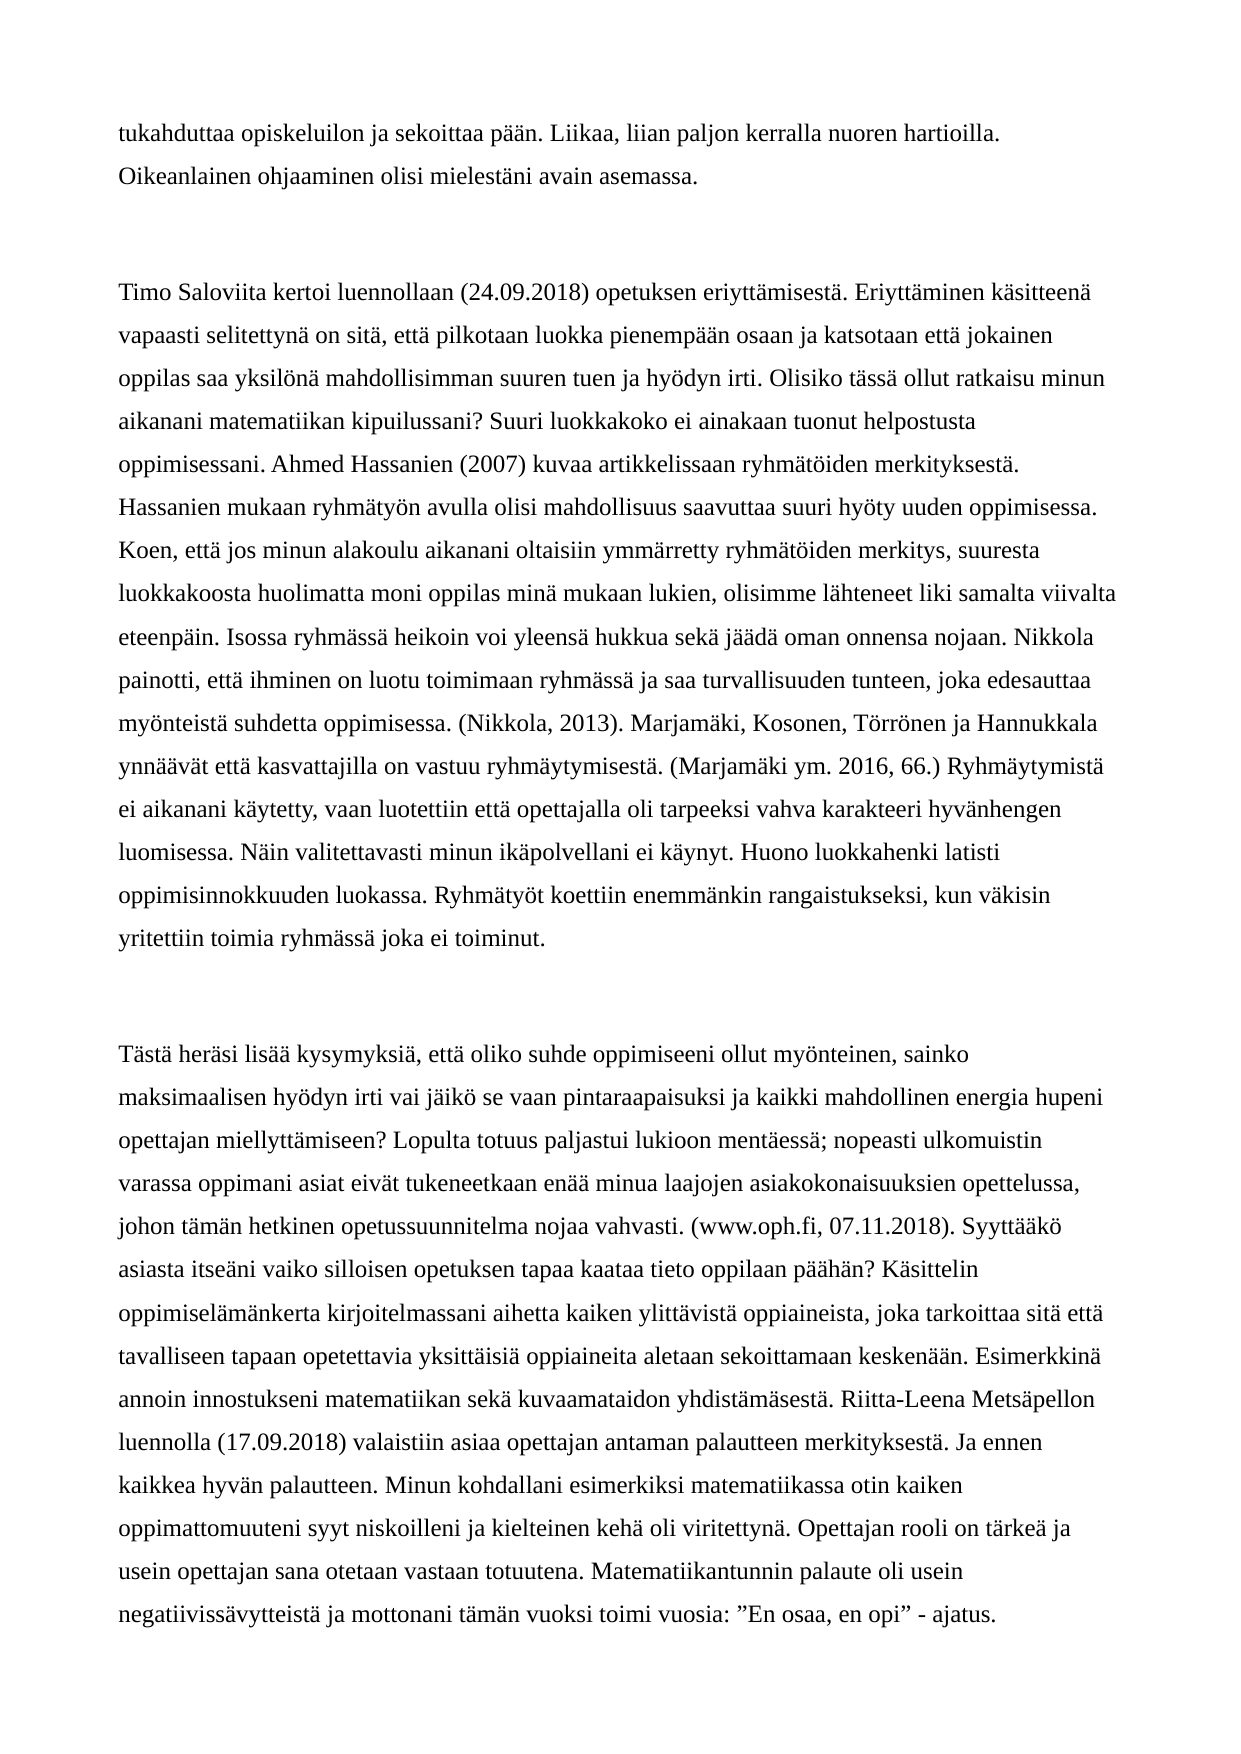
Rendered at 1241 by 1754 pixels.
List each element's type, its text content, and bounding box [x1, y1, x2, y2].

text tukahduttaa opiskeluilon ja sekoittaa pään. Liikaa, liian paljon kerralla nuoren hartioilla. Oikeanlainen ohjaaminen olisi mielestäni avain asemassa. [118, 118, 1122, 190]
text Tästä heräsi lisää kysymyksiä, että oliko suhde oppimiseeni ollut myönteinen, sainko maksimaalisen hyödyn irti vai jäikö se vaan pintaraapaisuksi ja kaikki mahdollinen energia hupeni opettajan miellyttämiseen? Lopulta totuus paljastui lukioon mentäessä; nopeasti ulkomuistin varassa oppimani asiat eivät tukeneetkaan enää minua laajojen asiakokonaisuuksien opettelussa, johon tämän hetkinen opetussuunnitelma nojaa vahvasti. (www.oph.fi, 07.11.2018). Syyttääkö asiasta itseäni vaiko silloisen opetuksen tapaa kaataa tieto oppilaan päähän? Käsittelin oppimiselämänkerta kirjoitelmassani aihetta kaiken ylittävistä oppiaineista, joka tarkoittaa sitä että tavalliseen tapaan opetettavia yksittäisiä oppiaineita aletaan sekoittamaan keskenään. Esimerkkinä annoin innostukseni matematiikan sekä kuvaamataidon yhdistämäsestä. Riitta-Leena Metsäpellon luennolla (17.09.2018) valaistiin asiaa opettajan antaman palautteen merkityksestä. Ja ennen kaikkea hyvän palautteen. Minun kohdallani esimerkiksi matematiikassa otin kaiken oppimattomuuteni syyt niskoilleni ja kielteinen kehä oli viritettynä. Opettajan rooli on tärkeä ja usein opettajan sana otetaan vastaan totuutena. Matematiikantunnin palaute oli usein negatiivissävytteistä ja mottonani tämän vuoksi toimi vuosia: ”En osaa, en opi” - ajatus. [118, 1039, 1122, 1628]
text Timo Saloviita kertoi luennollaan (24.09.2018) opetuksen eriyttämisestä. Eriyttäminen käsitteenä vapaasti selitettynä on sitä, että pilkotaan luokka pienempään osaan ja katsotaan että jokainen oppilas saa yksilönä mahdollisimman suuren tuen ja hyödyn irti. Olisiko tässä ollut ratkaisu minun aikanani matematiikan kipuilussani? Suuri luokkakoko ei ainakaan tuonut helpostusta oppimisessani. Ahmed Hassanien (2007) kuvaa artikkelissaan ryhmätöiden merkityksestä. Hassanien mukaan ryhmätyön avulla olisi mahdollisuus saavuttaa suuri hyöty uuden oppimisessa. Koen, että jos minun alakoulu aikanani oltaisiin ymmärretty ryhmätöiden merkitys, suuresta luokkakoosta huolimatta moni oppilas minä mukaan lukien, olisimme lähteneet liki samalta viivalta eteenpäin. Isossa ryhmässä heikoin voi yleensä hukkua sekä jäädä oman onnensa nojaan. Nikkola painotti, että ihminen on luotu toimimaan ryhmässä ja saa turvallisuuden tunteen, joka edesauttaa myönteistä suhdetta oppimisessa. (Nikkola, 2013). Marjamäki, Kosonen, Törrönen ja Hannukkala ynnäävät että kasvattajilla on vastuu ryhmäytymisestä. (Marjamäki ym. 2016, 66.) Ryhmäytymistä ei aikanani käytetty, vaan luotettiin että opettajalla oli tarpeeksi vahva karakteeri hyvänhengen luomisessa. Näin valitettavasti minun ikäpolvellani ei käynyt. Huono luokkahenki latisti oppimisinnokkuuden luokassa. Ryhmätyöt koettiin enemmänkin rangaistukseksi, kun väkisin yritettiin toimia ryhmässä joka ei toiminut. [118, 277, 1122, 952]
